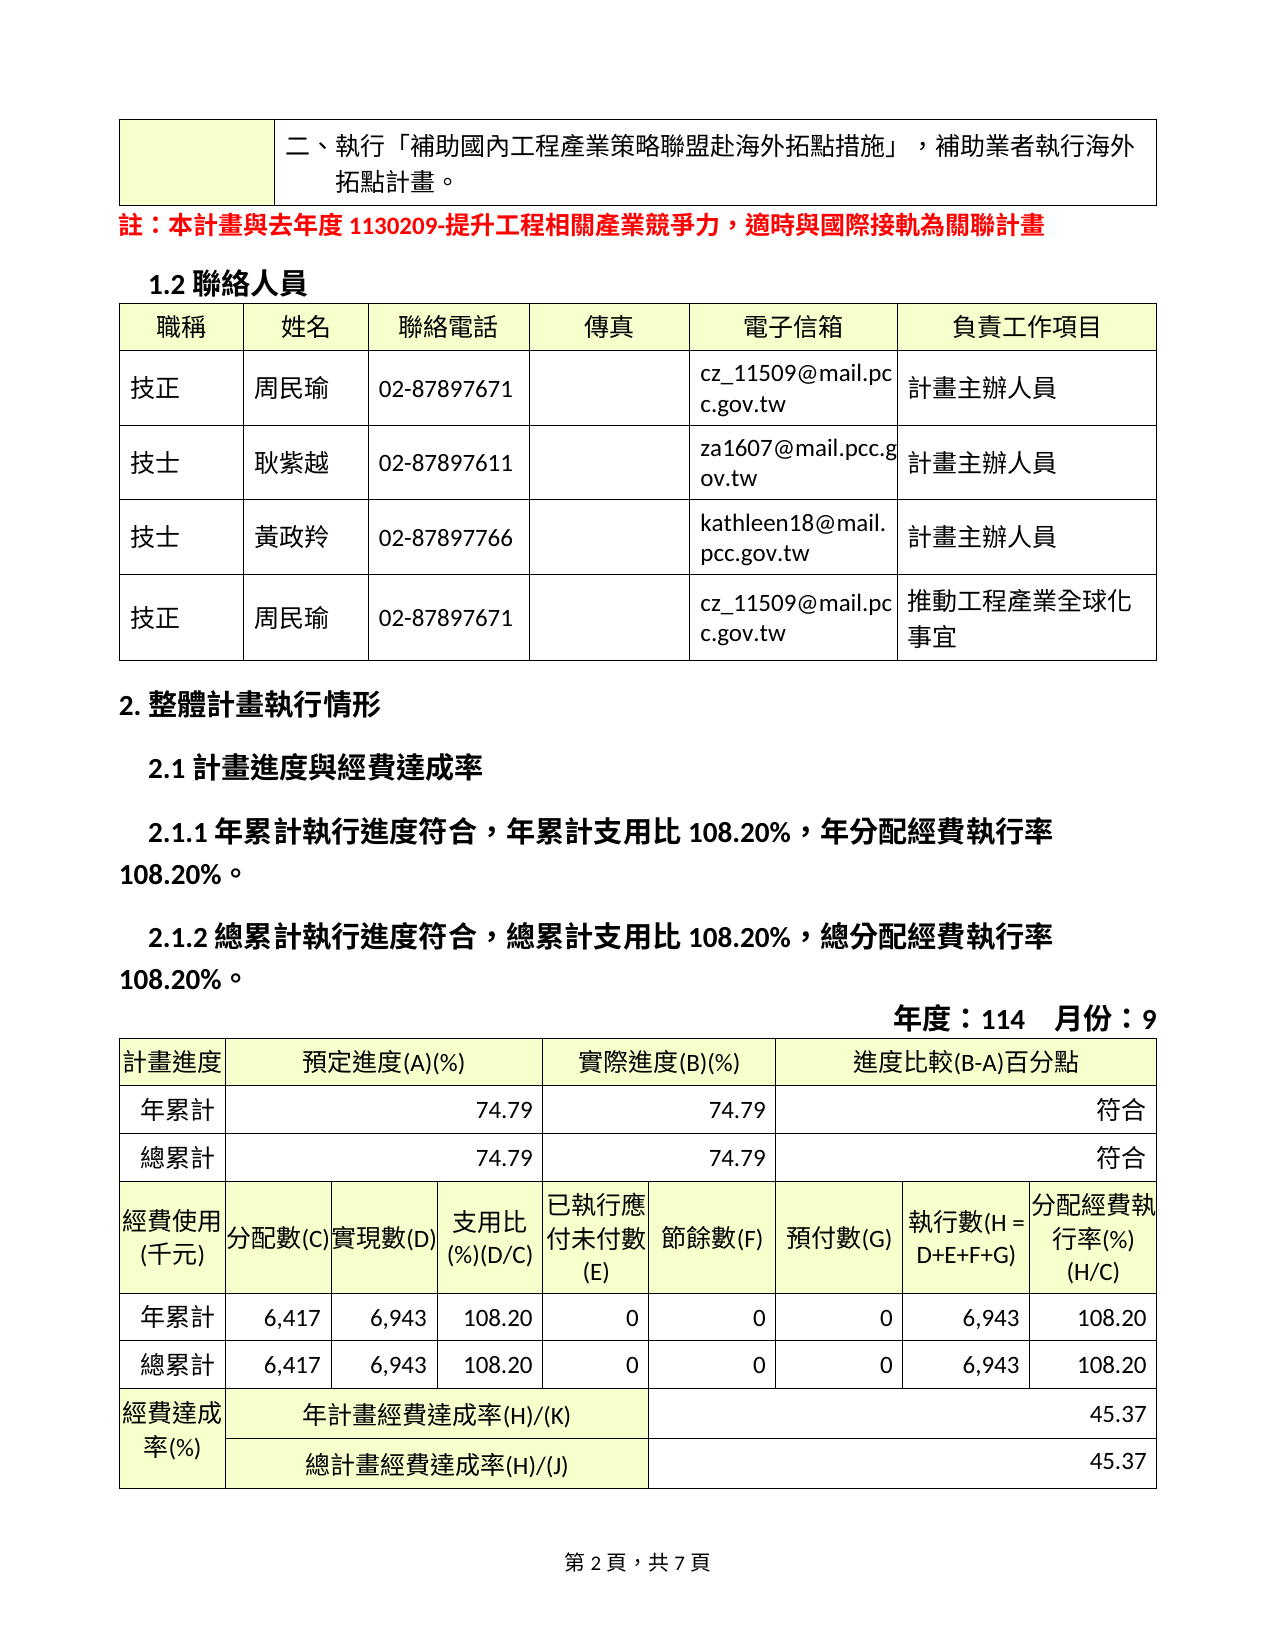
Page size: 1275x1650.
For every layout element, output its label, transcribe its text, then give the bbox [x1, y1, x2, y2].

table_cell 6,417 [226, 1294, 331, 1340]
table_cell [530, 575, 689, 660]
table_cell [530, 426, 689, 499]
table_cell 0 [649, 1294, 775, 1340]
table_cell 0 [776, 1294, 902, 1340]
table_cell 經費達成率(%) [120, 1389, 225, 1488]
table_cell 符合 [776, 1086, 1156, 1133]
table_cell 符合 [776, 1134, 1156, 1181]
text 註：本計畫與去年度1130209-提升工程相關產業競爭力，適時與國際接軌為關聯計畫 [119, 206, 1156, 242]
table_header 職稱 [120, 304, 243, 350]
table_cell 執行數(H = D+E+F+G) [903, 1182, 1029, 1293]
table_cell cz_11509@mail.pcc.gov.tw [690, 351, 897, 425]
table_cell 02-87897611 [369, 426, 529, 499]
table_cell 45.37 [649, 1389, 1156, 1438]
table_cell 技士 [120, 426, 243, 499]
table_cell 74.79 [543, 1134, 775, 1181]
table_cell 支用比(%)(D/C) [438, 1182, 542, 1293]
table_cell 0 [543, 1294, 648, 1340]
table_cell 6,943 [332, 1294, 437, 1340]
table_cell 0 [649, 1341, 775, 1388]
table_cell 45.37 [649, 1439, 1156, 1488]
table_cell 耿紫越 [244, 426, 368, 499]
table_header 預定進度(A)(%) [226, 1039, 542, 1085]
table_cell 02-87897766 [369, 500, 529, 574]
table_cell 技正 [120, 351, 243, 425]
table_cell 年計畫經費達成率(H)/(K) [226, 1389, 648, 1438]
table_cell 74.79 [226, 1134, 542, 1181]
table_cell 74.79 [543, 1086, 775, 1133]
table_header 實際進度(B)(%) [543, 1039, 775, 1085]
text 2.1 計畫進度與經費達成率 [119, 745, 1156, 787]
table_cell 推動工程產業全球化事宜 [898, 575, 1156, 660]
table_cell 108.20 [438, 1294, 542, 1340]
table_header 姓名 [244, 304, 368, 350]
table_cell 74.79 [226, 1086, 542, 1133]
table_cell 總累計 [120, 1134, 225, 1181]
table_cell 年累計 [120, 1294, 225, 1340]
table_cell 分配數(C) [226, 1182, 331, 1293]
table_cell 黃政羚 [244, 500, 368, 574]
table_cell 6,417 [226, 1341, 331, 1388]
table_header 計畫進度 [120, 1039, 225, 1085]
text 年度：114 月份：9 [119, 998, 1156, 1038]
table_cell [530, 351, 689, 425]
table_cell 周民瑜 [244, 575, 368, 660]
table_cell [530, 500, 689, 574]
table_header 聯絡電話 [369, 304, 529, 350]
table_cell [120, 120, 274, 205]
table_cell cz_11509@mail.pcc.gov.tw [690, 575, 897, 660]
table_cell 6,943 [903, 1341, 1029, 1388]
text 1.2 聯絡人員 [119, 263, 1156, 303]
table_cell 分配經費執行率(%) (H/C) [1030, 1182, 1156, 1293]
table_cell 總計畫經費達成率(H)/(J) [226, 1439, 648, 1488]
table_cell 經費使用(千元) [120, 1182, 225, 1293]
table_cell 6,943 [903, 1294, 1029, 1340]
table_cell 計畫主辦人員 [898, 500, 1156, 574]
table_cell 技士 [120, 500, 243, 574]
table_cell za1607@mail.pcc.gov.tw [690, 426, 897, 499]
table_cell 計畫主辦人員 [898, 351, 1156, 425]
text 2.1.2 總累計執行進度符合，總累計支用比 108.20%，總分配經費執行率 108.20%。 [119, 913, 1156, 998]
table_cell 02-87897671 [369, 575, 529, 660]
table_cell kathleen18@mail.pcc.gov.tw [690, 500, 897, 574]
table_cell 實現數(D) [332, 1182, 437, 1293]
table_cell 計畫主辦人員 [898, 426, 1156, 499]
table_cell 108.20 [438, 1341, 542, 1388]
table_cell 周民瑜 [244, 351, 368, 425]
table_header 傳真 [530, 304, 689, 350]
table_cell 總累計 [120, 1341, 225, 1388]
table_header 電子信箱 [690, 304, 897, 350]
table_cell 技正 [120, 575, 243, 660]
table_cell 二、執行「補助國內工程產業策略聯盟赴海外拓點措施」，補助業者執行海外拓點計畫。 [275, 120, 1156, 205]
text 2. 整體計畫執行情形 [119, 682, 1156, 724]
table_cell 0 [776, 1341, 902, 1388]
text 2.1.1 年累計執行進度符合，年累計支用比 108.20%，年分配經費執行率 108.20%。 [119, 808, 1156, 893]
table_header 負責工作項目 [898, 304, 1156, 350]
table_cell 6,943 [332, 1341, 437, 1388]
table_cell 年累計 [120, 1086, 225, 1133]
table_cell 108.20 [1030, 1341, 1156, 1388]
table_cell 02-87897671 [369, 351, 529, 425]
table_cell 0 [543, 1341, 648, 1388]
table_cell 已執行應付未付數(E) [543, 1182, 648, 1293]
table_cell 預付數(G) [776, 1182, 902, 1293]
table_cell 節餘數(F) [649, 1182, 775, 1293]
table_header 進度比較(B-A)百分點 [776, 1039, 1156, 1085]
table_cell 108.20 [1030, 1294, 1156, 1340]
